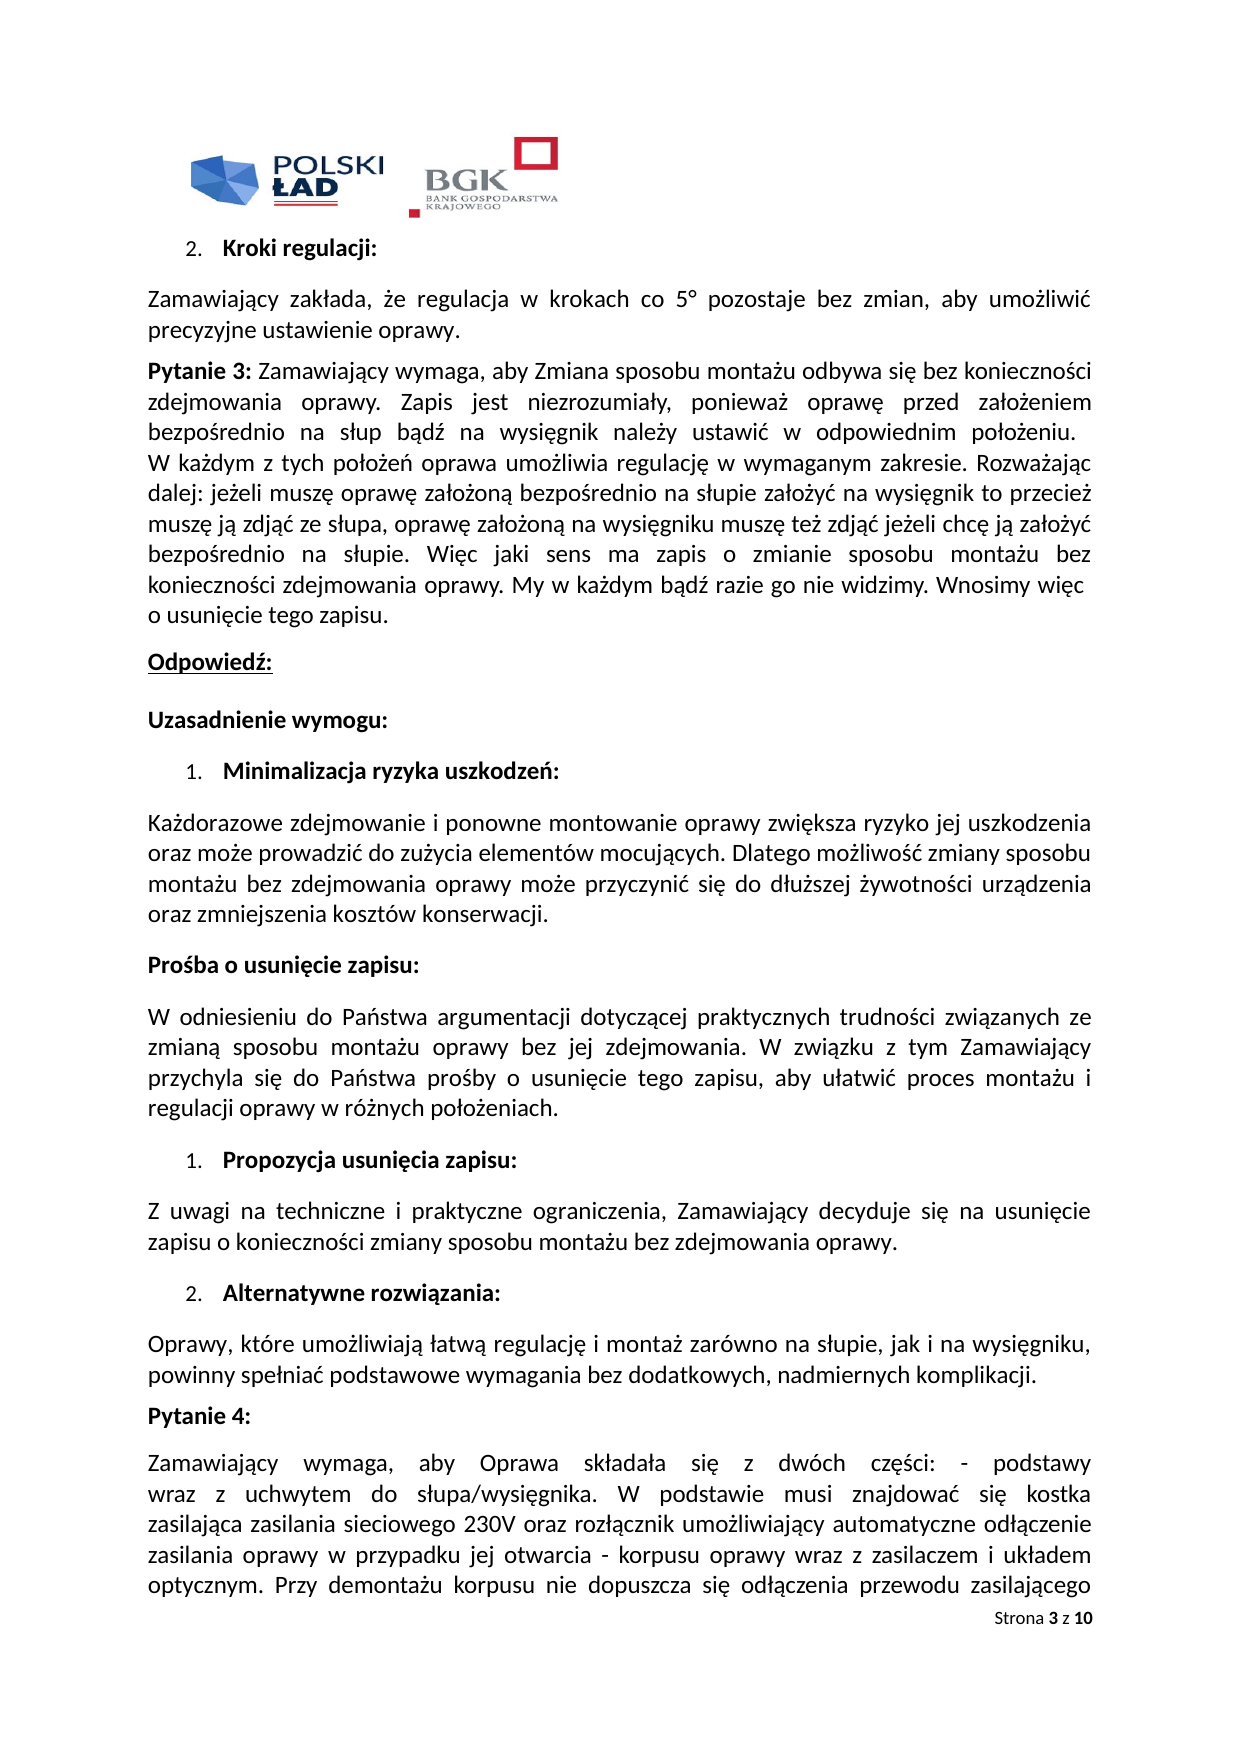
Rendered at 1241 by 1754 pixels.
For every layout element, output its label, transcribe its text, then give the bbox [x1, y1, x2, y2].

text Z uwagi na techniczne i praktyczne ograniczenia, Zamawiający decyduje się na usunięcie zapisu o konieczności zmiany sposobu montażu bez zdejmowania oprawy. [148, 1195, 1093, 1256]
text Pytanie 4: [148, 1400, 1093, 1431]
text Odpowiedź: [148, 646, 1093, 677]
text Zamawiający wymaga, aby Oprawa składała się z dwóch części: - podstawy wraz z uchwytem do słupa/wysięgnika. W podstawie musi znajdować się kostka zasilająca zasilania sieciowego 230V oraz rozłącznik umożliwiający automatyczne odłączenie zasilania oprawy w przypadku jej otwarcia - korpusu oprawy wraz z zasilaczem i układem optycznym. Przy demontażu korpusu nie dopuszcza się odłączenia przewodu zasilającego [148, 1447, 1093, 1600]
text Pytanie 3: Zamawiający wymaga, aby Zmiana sposobu montażu odbywa się bez konieczności zdejmowania oprawy. Zapis jest niezrozumiały, ponieważ oprawę przed założeniem bezpośrednio na słup bądź na wysięgnik należy ustawić w odpowiednim położeniu. W każdym z tych położeń oprawa umożliwia regulację w wymaganym zakresie. Rozważając dalej: jeżeli muszę oprawę założoną bezpośrednio na słupie założyć na wysięgnik to przecież muszę ją zdjąć ze słupa, oprawę założoną na wysięgniku muszę też zdjąć jeżeli chcę ją założyć bezpośrednio na słupie. Więc jaki sens ma zapis o zmianie sposobu montażu bez konieczności zdejmowania oprawy. My w każdym bądź razie go nie widzimy. Wnosimy więc o usunięcie tego zapisu. [148, 355, 1093, 630]
text W odniesieniu do Państwa argumentacji dotyczącej praktycznych trudności związanych ze zmianą sposobu montażu oprawy bez jej zdejmowania. W związku z tym Zamawiający przychyla się do Państwa prośby o usunięcie tego zapisu, aby ułatwić proces montażu i regulacji oprawy w różnych położeniach. [148, 1001, 1093, 1123]
list Propozycja usunięcia zapisu: [185, 1144, 1093, 1174]
list Kroki regulacji: [185, 232, 1093, 263]
text Każdorazowe zdejmowanie i ponowne montowanie oprawy zwiększa ryzyko jej uszkodzenia oraz może prowadzić do zużycia elementów mocujących. Dlatego możliwość zmiany sposobu montażu bez zdejmowania oprawy może przyczynić się do dłuższej żywotności urządzenia oraz zmniejszenia kosztów konserwacji. [148, 807, 1093, 929]
text Oprawy, które umożliwiają łatwą regulację i montaż zarówno na słupie, jak i na wysięgniku, powinny spełniać podstawowe wymagania bez dodatkowych, nadmiernych komplikacji. [148, 1328, 1093, 1389]
text Uzasadnienie wymogu: [148, 704, 1093, 734]
text Zamawiający zakłada, że regulacja w krokach co 5° pozostaje bez zmian, aby umożliwić precyzyjne ustawienie oprawy. [148, 284, 1093, 345]
text Prośba o usunięcie zapisu: [148, 950, 1093, 980]
list Alternatywne rozwiązania: [185, 1277, 1093, 1308]
list Minimalizacja ryzyka uszkodzeń: [185, 755, 1093, 786]
